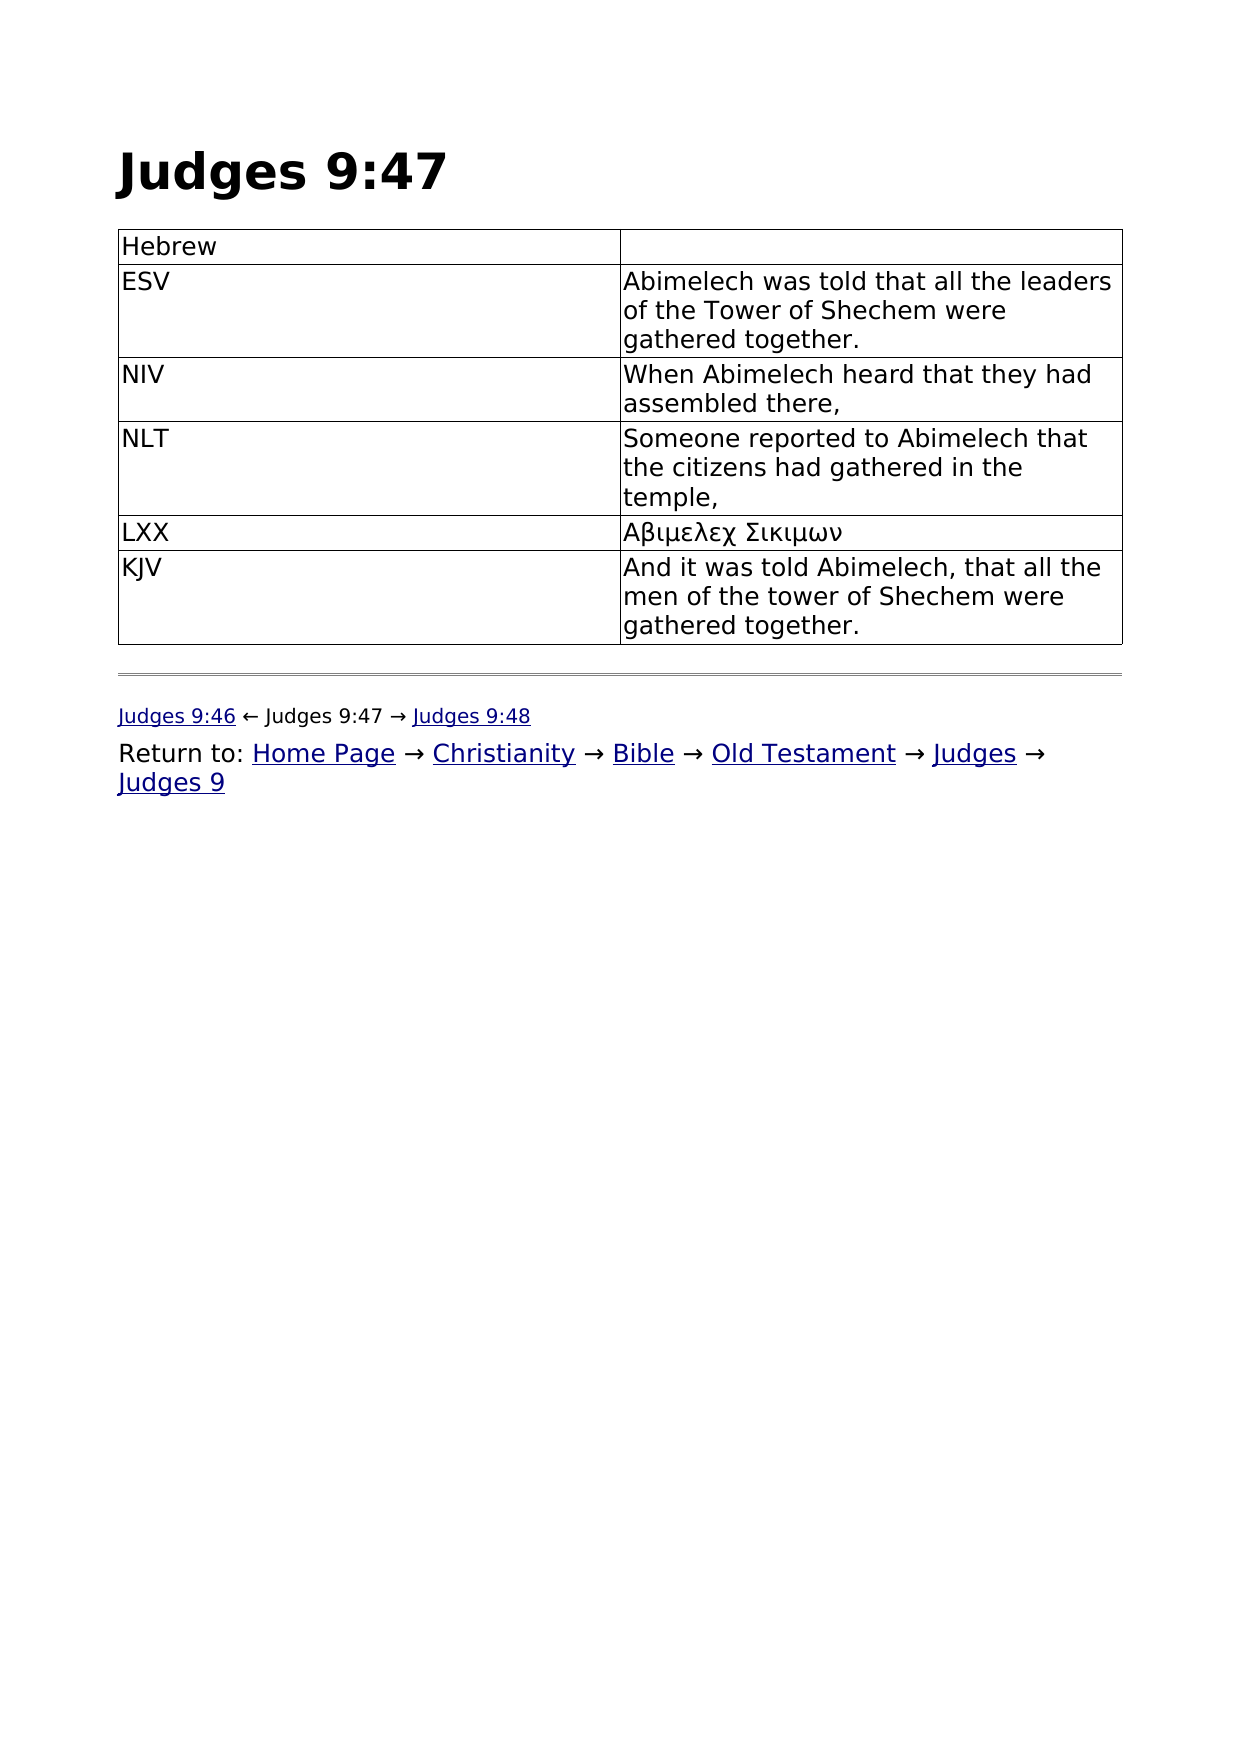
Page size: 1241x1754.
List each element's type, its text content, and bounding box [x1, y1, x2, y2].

table_cell ESV [119, 265, 620, 357]
table_cell KJV [119, 551, 620, 643]
table_cell NLT [119, 422, 620, 515]
table_cell Αβιμελεχ Σικιμων [621, 516, 1122, 550]
table_cell LXX [119, 516, 620, 550]
table_header Hebrew [119, 230, 620, 264]
table_cell Abimelech was told that all the leaders of the Tower of Shechem were gathered together. [621, 265, 1122, 357]
table_cell When Abimelech heard that they had assembled there, [621, 358, 1122, 421]
subtitle Judges 9:47 [118, 143, 1122, 201]
table_cell NIV [119, 358, 620, 421]
table_header [621, 230, 1122, 264]
text Return to: Home Page → Christianity → Bible → Old Testament → Judges → Judges 9 [118, 739, 1122, 797]
text Judges 9:46 ← Judges 9:47 → Judges 9:48 [118, 705, 1122, 739]
table_cell Someone reported to Abimelech that the citizens had gathered in the temple, [621, 422, 1122, 515]
table_cell And it was told Abimelech, that all the men of the tower of Shechem were gathered together. [621, 551, 1122, 643]
